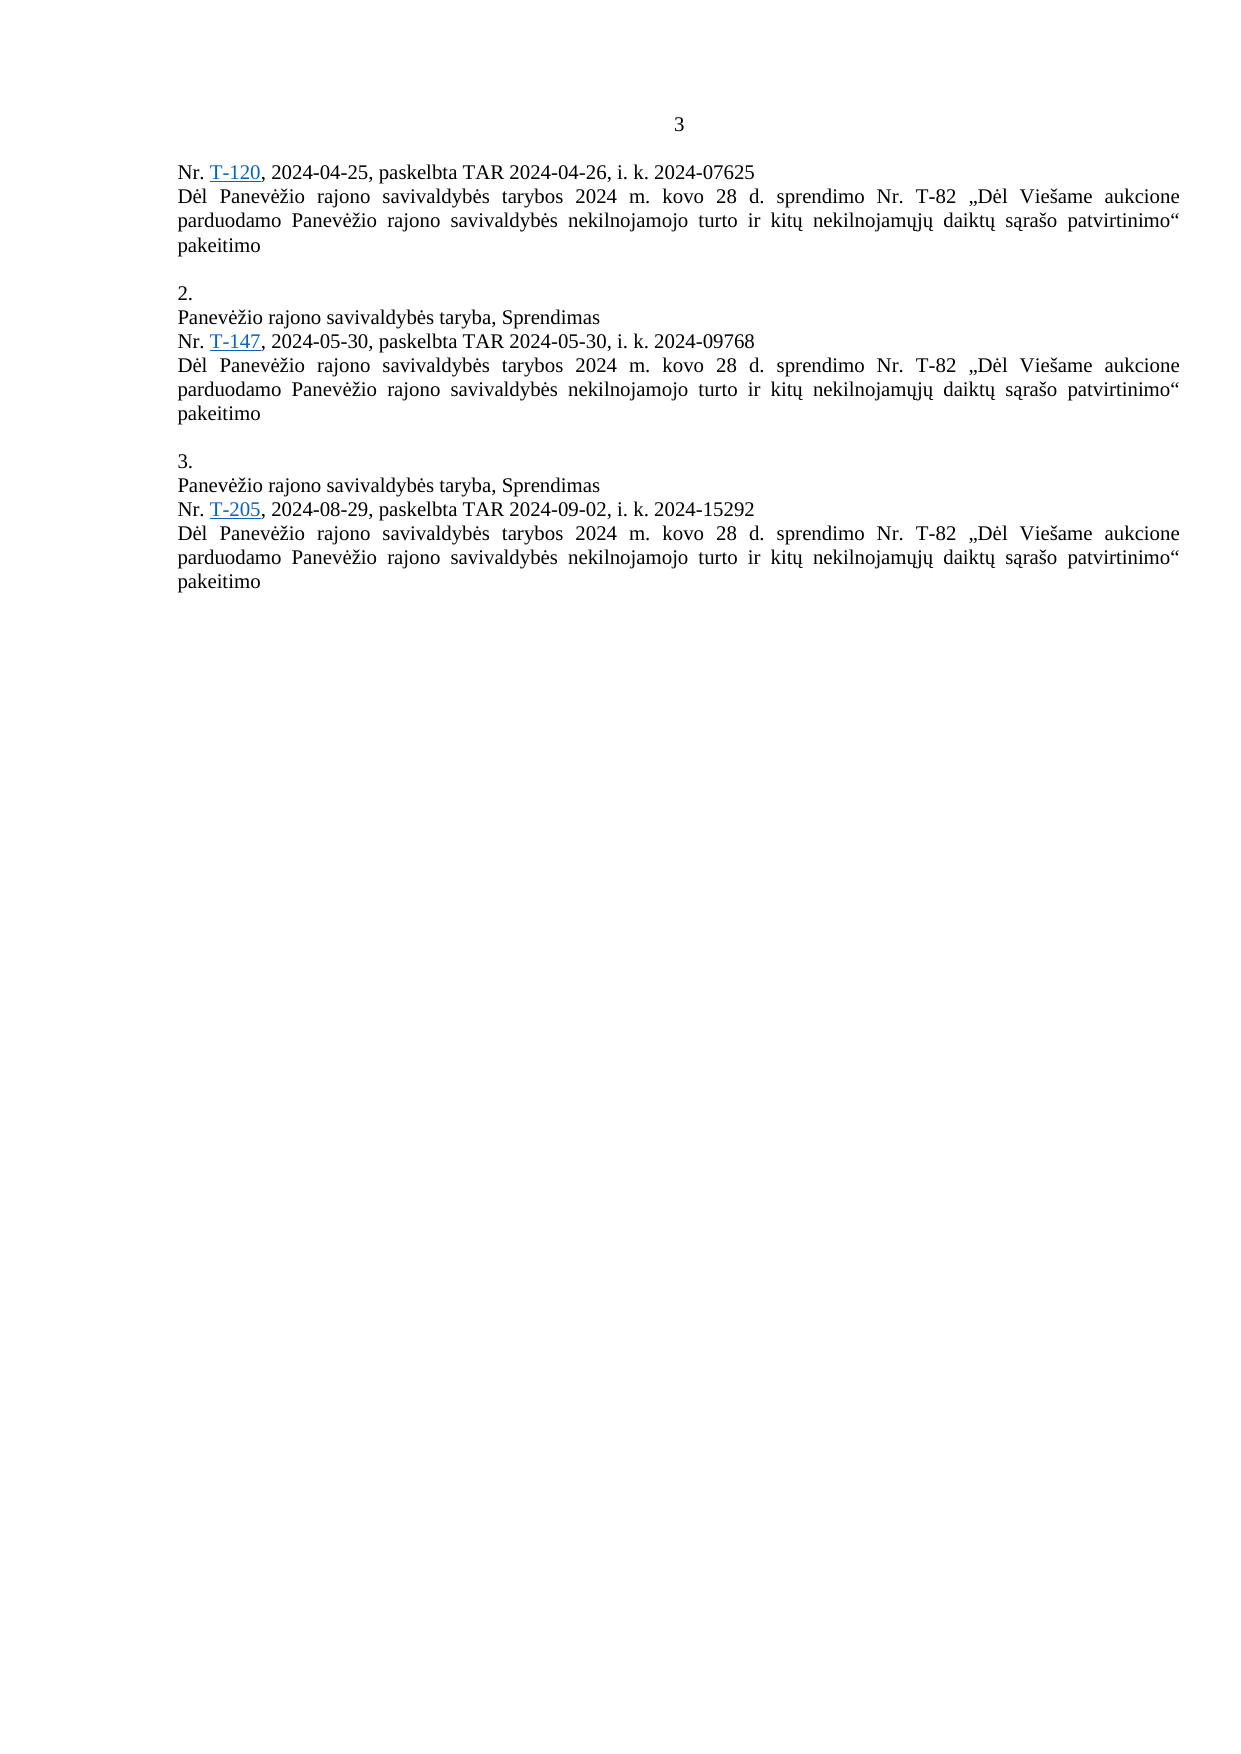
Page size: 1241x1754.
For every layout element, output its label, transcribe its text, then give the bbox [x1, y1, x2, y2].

text Nr. T-205, 2024-08-29, paskelbta TAR 2024-09-02, i. k. 2024-15292 [177, 497, 1181, 521]
text Panevėžio rajono savivaldybės taryba, Sprendimas [177, 473, 1181, 497]
text 2. [177, 281, 1181, 305]
text Nr. T-147, 2024-05-30, paskelbta TAR 2024-05-30, i. k. 2024-09768 [177, 329, 1181, 353]
text Dėl Panevėžio rajono savivaldybės tarybos 2024 m. kovo 28 d. sprendimo Nr. T-82 „Dėl Viešame aukcione parduodamo Panevėžio rajono savivaldybės nekilnojamojo turto ir kitų nekilnojamųjų daiktų sąrašo patvirtinimo“ pakeitimo [177, 184, 1181, 257]
text Nr. T-120, 2024-04-25, paskelbta TAR 2024-04-26, i. k. 2024-07625 [177, 160, 1181, 184]
text Dėl Panevėžio rajono savivaldybės tarybos 2024 m. kovo 28 d. sprendimo Nr. T-82 „Dėl Viešame aukcione parduodamo Panevėžio rajono savivaldybės nekilnojamojo turto ir kitų nekilnojamųjų daiktų sąrašo patvirtinimo“ pakeitimo [177, 521, 1181, 593]
text Dėl Panevėžio rajono savivaldybės tarybos 2024 m. kovo 28 d. sprendimo Nr. T-82 „Dėl Viešame aukcione parduodamo Panevėžio rajono savivaldybės nekilnojamojo turto ir kitų nekilnojamųjų daiktų sąrašo patvirtinimo“ pakeitimo [177, 353, 1181, 425]
text Panevėžio rajono savivaldybės taryba, Sprendimas [177, 305, 1181, 329]
text 3. [177, 449, 1181, 473]
